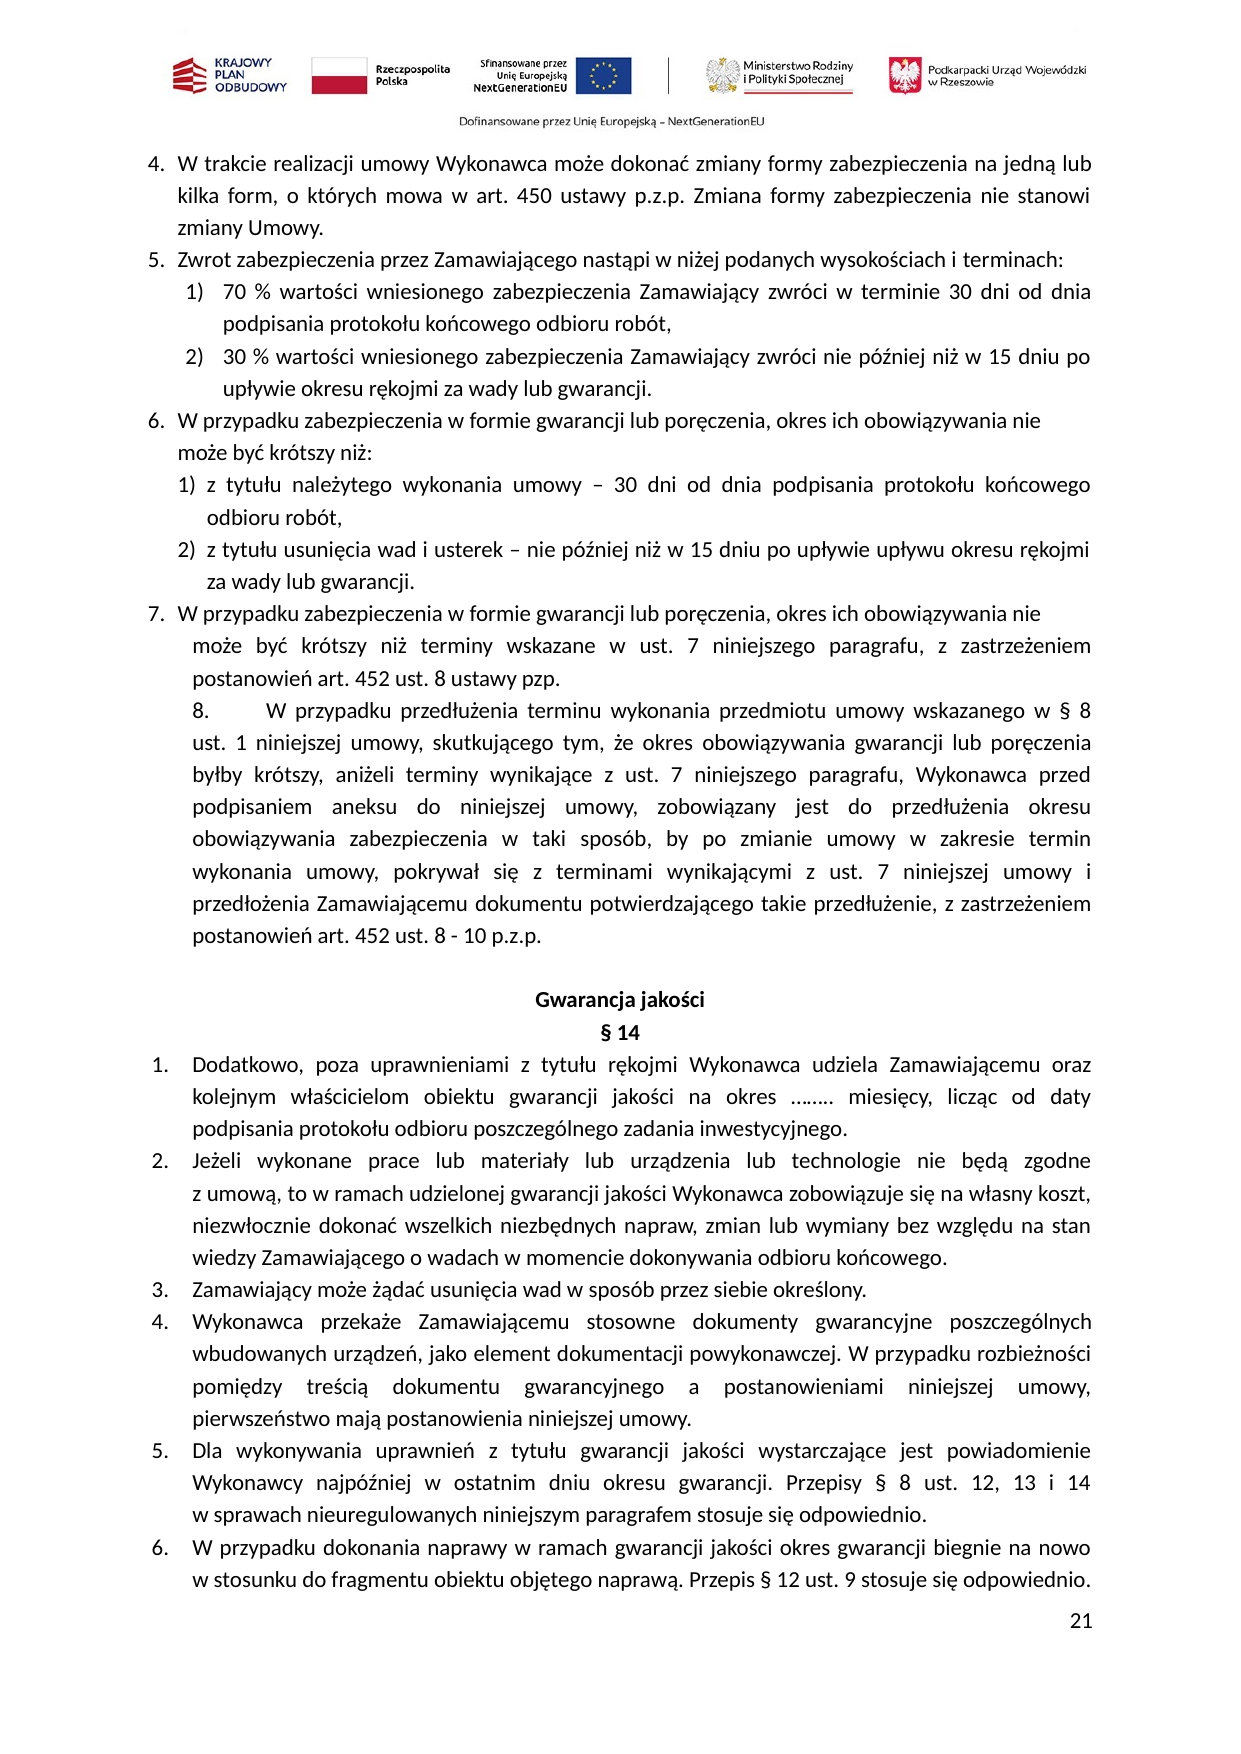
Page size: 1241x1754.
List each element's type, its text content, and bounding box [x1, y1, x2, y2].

list 70 % wartości wniesionego zabezpieczenia Zamawiający zwróci w terminie 30 dni od dnia podpisania protokołu końcowego odbioru robót, [185, 277, 1093, 338]
list W trakcie realizacji umowy Wykonawca może dokonać zmiany formy zabezpieczenia na jedną lub kilka form, o których mowa w art. 450 ustawy p.z.p. Zmiana formy zabezpieczenia nie stanowi zmiany Umowy. [148, 149, 1093, 241]
list Dla wykonywania uprawnień z tytułu gwarancji jakości wystarczające jest powiadomienie Wykonawcy najpóźniej w ostatnim dniu okresu gwarancji. Przepisy § 8 ust. 12, 13 i 14 w sprawach nieuregulowanych niniejszym paragrafem stosuje się odpowiednio. [151, 1436, 1093, 1528]
list Dodatkowo, poza uprawnieniami z tytułu rękojmi Wykonawca udziela Zamawiającemu oraz kolejnym właścicielom obiektu gwarancji jakości na okres …….. miesięcy, licząc od daty podpisania protokołu odbioru poszczególnego zadania inwestycyjnego. [151, 1050, 1093, 1142]
list z tytułu należytego wykonania umowy – 30 dni od dnia podpisania protokołu końcowego odbioru robót, [177, 471, 1093, 531]
list W przypadku przedłużenia terminu wykonania przedmiotu umowy wskazanego w § 8 ust. 1 niniejszej umowy, skutkującego tym, że okres obowiązywania gwarancji lub poręczenia byłby krótszy, aniżeli terminy wynikające z ust. 7 niniejszego paragrafu, Wykonawca przed podpisaniem aneksu do niniejszej umowy, zobowiązany jest do przedłużenia okresu obowiązywania zabezpieczenia w taki sposób, by po zmianie umowy w zakresie termin wykonania umowy, pokrywał się z terminami wynikającymi z ust. 7 niniejszej umowy i przedłożenia Zamawiającemu dokumentu potwierdzającego takie przedłużenie, z zastrzeżeniem postanowień art. 452 ust. 8 - 10 p.z.p. [192, 696, 1093, 949]
text § 14 [148, 1018, 1093, 1046]
list 30 % wartości wniesionego zabezpieczenia Zamawiający zwróci nie później niż w 15 dniu po upływie okresu rękojmi za wady lub gwarancji. [185, 342, 1093, 402]
text może być krótszy niż terminy wskazane w ust. 7 niniejszego paragrafu, z zastrzeżeniem postanowień art. 452 ust. 8 ustawy pzp. [192, 631, 1093, 692]
list Wykonawca przekaże Zamawiającemu stosowne dokumenty gwarancyjne poszczególnych wbudowanych urządzeń, jako element dokumentacji powykonawczej. W przypadku rozbieżności pomiędzy treścią dokumentu gwarancyjnego a postanowieniami niniejszej umowy, pierwszeństwo mają postanowienia niniejszej umowy. [151, 1307, 1093, 1432]
list Zamawiający może żądać usunięcia wad w sposób przez siebie określony. [151, 1275, 1093, 1303]
list W przypadku zabezpieczenia w formie gwarancji lub poręczenia, okres ich obowiązywania nie [148, 599, 1093, 627]
text Gwarancja jakości [148, 986, 1093, 1013]
list W przypadku zabezpieczenia w formie gwarancji lub poręczenia, okres ich obowiązywania nie [148, 406, 1093, 434]
list Jeżeli wykonane prace lub materiały lub urządzenia lub technologie nie będą zgodne z umową, to w ramach udzielonej gwarancji jakości Wykonawca zobowiązuje się na własny koszt, niezwłocznie dokonać wszelkich niezbędnych napraw, zmian lub wymiany bez względu na stan wiedzy Zamawiającego o wadach w momencie dokonywania odbioru końcowego. [151, 1146, 1093, 1271]
list z tytułu usunięcia wad i usterek – nie później niż w 15 dniu po upływie upływu okresu rękojmi za wady lub gwarancji. [177, 535, 1093, 595]
list W przypadku dokonania naprawy w ramach gwarancji jakości okres gwarancji biegnie na nowo w stosunku do fragmentu obiektu objętego naprawą. Przepis § 12 ust. 9 stosuje się odpowiednio. [151, 1533, 1093, 1593]
list Zwrot zabezpieczenia przez Zamawiającego nastąpi w niżej podanych wysokościach i terminach: [148, 245, 1093, 273]
text może być krótszy niż: [177, 438, 1093, 466]
